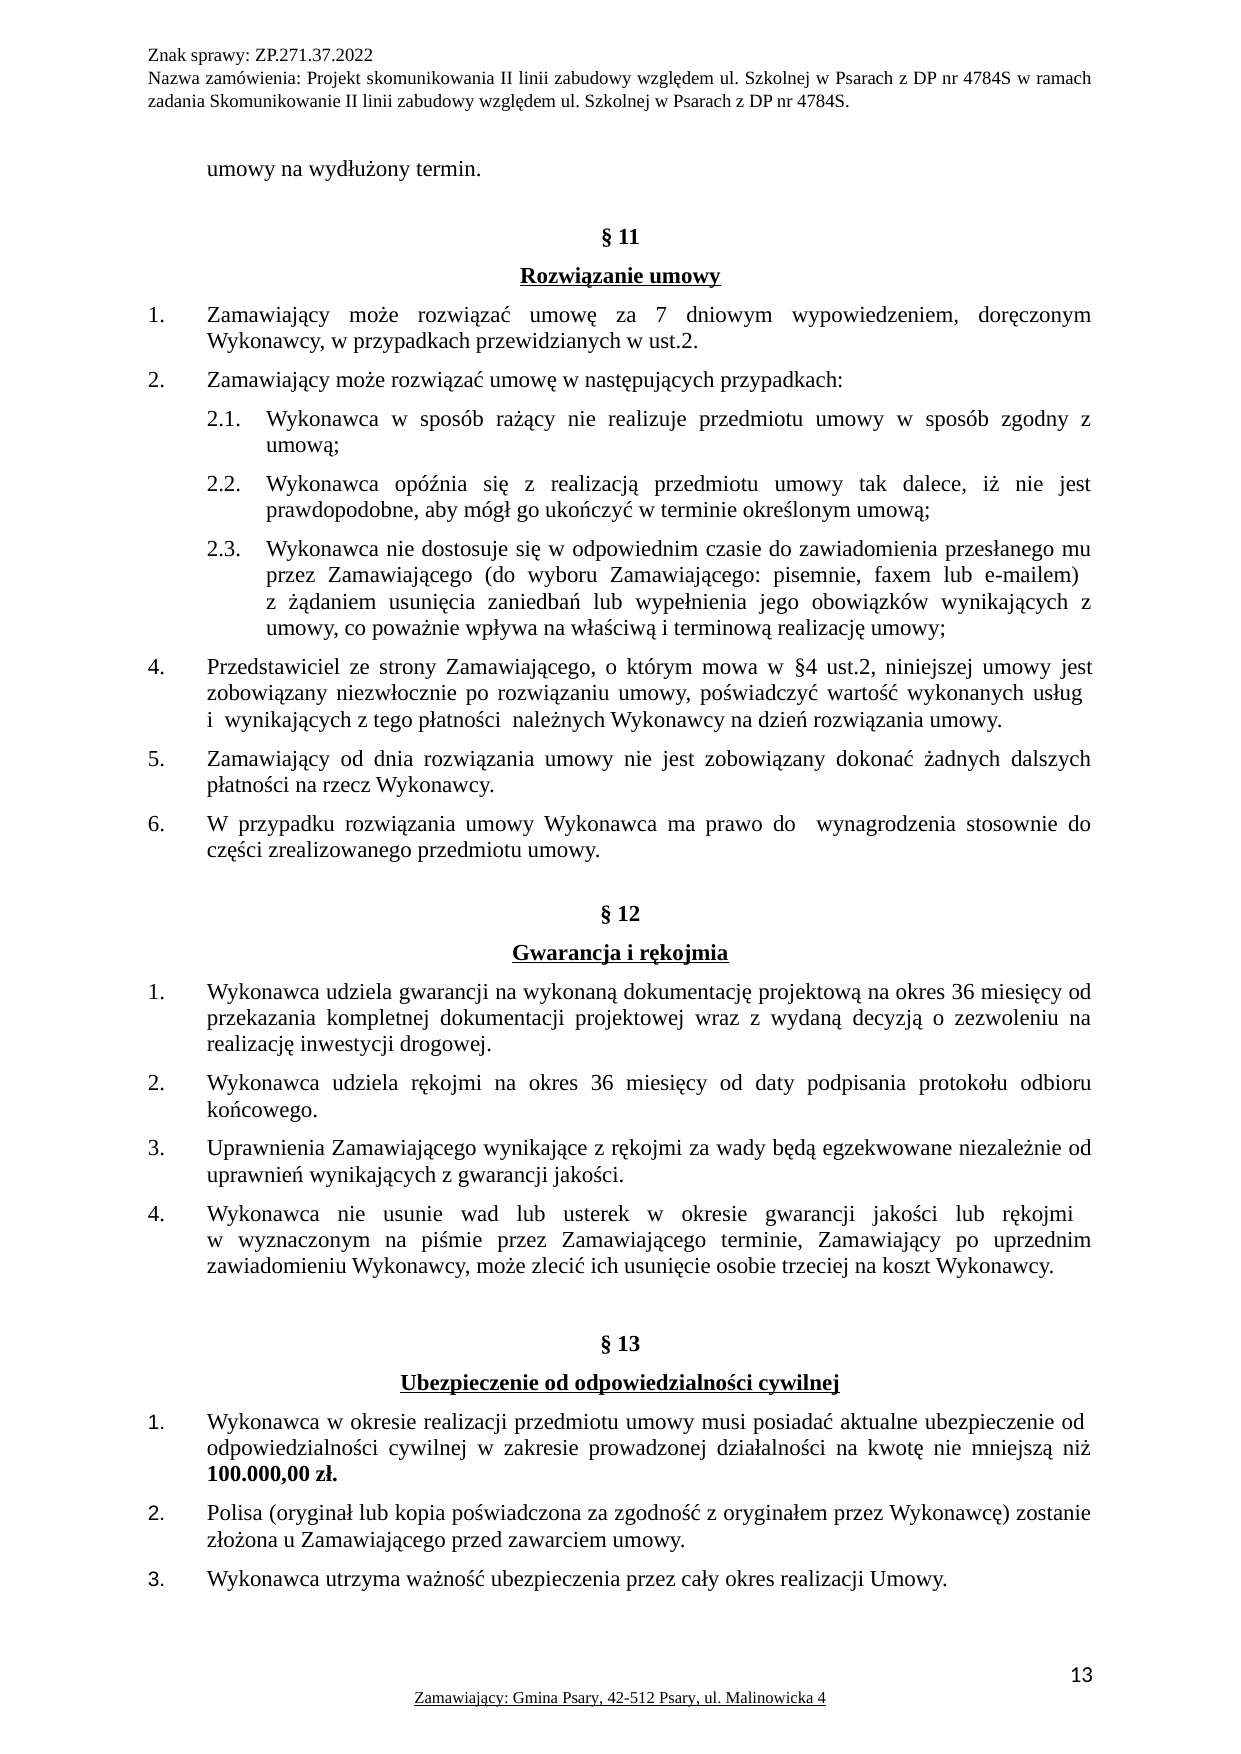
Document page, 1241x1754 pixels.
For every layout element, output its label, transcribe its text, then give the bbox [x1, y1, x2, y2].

text § 12 [148, 900, 1093, 926]
text Ubezpieczenie od odpowiedzialności cywilnej [148, 1369, 1093, 1395]
list Zamawiający od dnia rozwiązania umowy nie jest zobowiązany dokonać żadnych dalszych płatności na rzecz Wykonawcy. [148, 744, 1093, 797]
list Wykonawca opóźnia się z realizacją przedmiotu umowy tak dalece, iż nie jest prawdopodobne, aby mógł go ukończyć w terminie określonym umową; [207, 470, 1093, 523]
list Wykonawca udziela rękojmi na okres 36 miesięcy od daty podpisania protokołu odbioru końcowego. [148, 1069, 1093, 1122]
list Wykonawca nie dostosuje się w odpowiednim czasie do zawiadomienia przesłanego mu przez Zamawiającego (do wyboru Zamawiającego: pisemnie, faxem lub e-mailem) z żądaniem usunięcia zaniedbań lub wypełnienia jego obowiązków wynikających z umowy, co poważnie wpływa na właściwą i terminową realizację umowy; [207, 535, 1093, 641]
text Rozwiązanie umowy [148, 262, 1093, 288]
list Wykonawca w sposób rażący nie realizuje przedmiotu umowy w sposób zgodny z umową; [207, 405, 1093, 457]
list Uprawnienia Zamawiającego wynikające z rękojmi za wady będą egzekwowane niezależnie od uprawnień wynikających z gwarancji jakości. [148, 1134, 1093, 1187]
list Polisa (oryginał lub kopia poświadczona za zgodność z oryginałem przez Wykonawcę) zostanie złożona u Zamawiającego przed zawarciem umowy. [148, 1499, 1093, 1552]
list Wykonawca udziela gwarancji na wykonaną dokumentację projektową na okres 36 miesięcy od przekazania kompletnej dokumentacji projektowej wraz z wydaną decyzją o zezwoleniu na realizację inwestycji drogowej. [148, 978, 1093, 1057]
list W przypadku rozwiązania umowy Wykonawca ma prawo do wynagrodzenia stosownie do części zrealizowanego przedmiotu umowy. [148, 810, 1093, 862]
text § 13 [148, 1330, 1093, 1356]
list Zamawiający może rozwiązać umowę za 7 dniowym wypowiedzeniem, doręczonym Wykonawcy, w przypadkach przewidzianych w ust.2. [148, 301, 1093, 353]
text § 11 [148, 223, 1093, 249]
list Zamawiający może rozwiązać umowę w następujących przypadkach: [148, 366, 1093, 392]
list Wykonawca utrzyma ważność ubezpieczenia przez cały okres realizacji Umowy. [148, 1564, 1093, 1591]
list Wykonawca nie usunie wad lub usterek w okresie gwarancji jakości lub rękojmi w wyznaczonym na piśmie przez Zamawiającego terminie, Zamawiający po uprzednim zawiadomieniu Wykonawcy, może zlecić ich usunięcie osobie trzeciej na koszt Wykonawcy. [148, 1200, 1093, 1279]
list Przedstawiciel ze strony Zamawiającego, o którym mowa w §4 ust.2, niniejszej umowy jest zobowiązany niezwłocznie po rozwiązaniu umowy, poświadczyć wartość wykonanych usług i wynikających z tego płatności należnych Wykonawcy na dzień rozwiązania umowy. [148, 653, 1093, 732]
list Wykonawca w okresie realizacji przedmiotu umowy musi posiadać aktualne ubezpieczenie od odpowiedzialności cywilnej w zakresie prowadzonej działalności na kwotę nie mniejszą niż 100.000,00 zł. [148, 1408, 1093, 1487]
text Gwarancja i rękojmia [148, 939, 1093, 965]
list umowy na wydłużony termin. [148, 155, 1093, 182]
